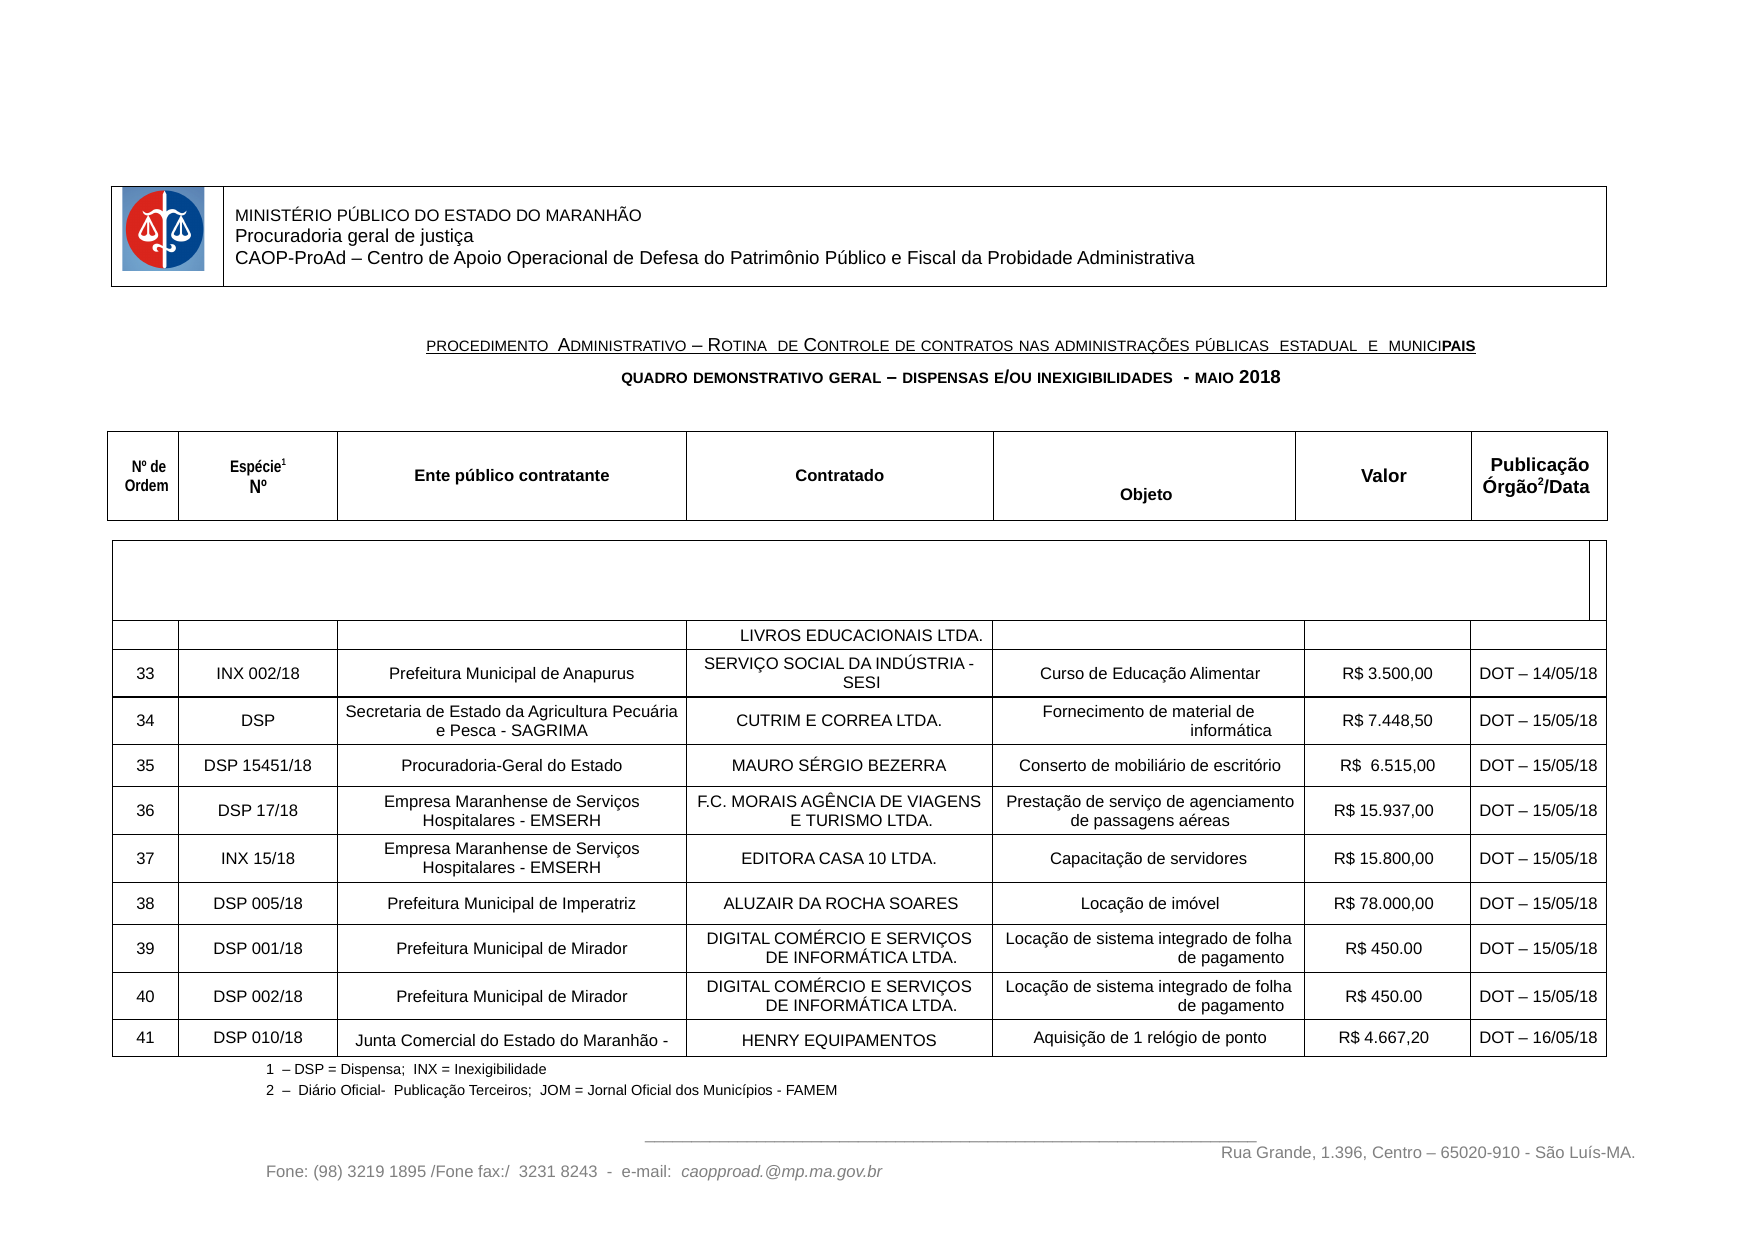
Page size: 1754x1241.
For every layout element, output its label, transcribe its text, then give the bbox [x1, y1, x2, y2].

table_cell DOT – 15/05/18 [1471, 883, 1606, 924]
table_cell DOT – 15/05/18 [1471, 973, 1606, 1019]
table_cell [113, 621, 178, 649]
table_cell DSP 005/18 [179, 883, 337, 924]
table_cell 40 [113, 973, 178, 1019]
table_cell 34 [113, 698, 178, 744]
table_cell Prestação de serviço de agenciamento de passagens aéreas [993, 787, 1304, 834]
table_cell DSP 001/18 [179, 925, 337, 972]
table_cell Locação de imóvel [993, 883, 1304, 924]
table_cell Prefeitura Municipal de Mirador [338, 925, 686, 972]
table_cell [993, 621, 1304, 649]
table_cell DOT – 15/05/18 [1471, 835, 1606, 882]
table_cell LIVROS EDUCACIONAIS LTDA. [687, 621, 992, 649]
table_cell 35 [113, 745, 178, 786]
table_cell DSP [179, 698, 337, 744]
table_cell Junta Comercial do Estado do Maranhão [338, 1020, 686, 1056]
table_cell Curso de Educação Alimentar [993, 650, 1304, 696]
table_cell 33 [113, 650, 178, 696]
table_cell 36 [113, 787, 178, 834]
table_cell DOT – 16/05/18 [1471, 1020, 1606, 1056]
table_cell DSP 17/18 [179, 787, 337, 834]
table_cell R$ 15.800,00 [1305, 835, 1470, 882]
table_cell DOT – 15/05/18 [1471, 698, 1606, 744]
table_cell Empresa Maranhense de Serviços Hospitalares - EMSERH [338, 835, 686, 882]
table_cell R$ 450.00 [1305, 973, 1470, 1019]
table_cell Prefeitura Municipal de Imperatriz [338, 883, 686, 924]
table_cell Capacitação de servidores [993, 835, 1304, 882]
table_cell DIGITAL COMÉRCIO E SERVIÇOS DE INFORMÁTICA LTDA. [687, 973, 992, 1019]
table_cell Procuradoria-Geral do Estado [338, 745, 686, 786]
table_cell [1471, 621, 1606, 649]
table_cell 39 [113, 925, 178, 972]
table_cell Secretaria de Estado da Agricultura Pecuária e Pesca - SAGRIMA [338, 698, 686, 744]
table_cell INX 15/18 [179, 835, 337, 882]
table_cell 37 [113, 835, 178, 882]
table_cell MAURO SÉRGIO BEZERRA [687, 745, 992, 786]
table_cell EDITORA CASA 10 LTDA. [687, 835, 992, 882]
table_cell 38 [113, 883, 178, 924]
table_cell [338, 621, 686, 649]
table_cell R$ 3.500,00 [1305, 650, 1470, 696]
table_cell R$ 7.448,50 [1305, 698, 1470, 744]
table_cell Locação de sistema integrado de folha de pagamento [993, 973, 1304, 1019]
table_cell DSP 15451/18 [179, 745, 337, 786]
table_cell [1305, 621, 1470, 649]
table_cell DOT – 15/05/18 [1471, 925, 1606, 972]
table_cell R$ 15.937,00 [1305, 787, 1470, 834]
table_cell DOT – 15/05/18 [1471, 745, 1606, 786]
picture [122, 187, 205, 271]
table_cell Empresa Maranhense de Serviços Hospitalares - EMSERH [338, 787, 686, 834]
table_cell CUTRIM E CORREA LTDA. [687, 698, 992, 744]
table_cell [179, 621, 337, 649]
table_cell DIGITAL COMÉRCIO E SERVIÇOS DE INFORMÁTICA LTDA. [687, 925, 992, 972]
table_cell Prefeitura Municipal de Anapurus [338, 650, 686, 696]
table_cell R$ 6.515,00 [1305, 745, 1470, 786]
table_cell INX 002/18 [179, 650, 337, 696]
table_cell Prefeitura Municipal de Mirador [338, 973, 686, 1019]
table_cell DSP 010/18 [179, 1020, 337, 1056]
table_cell F.C. MORAIS AGÊNCIA DE VIAGENS E TURISMO LTDA. [687, 787, 992, 834]
table_cell Aquisição de 1 relógio de ponto [993, 1020, 1304, 1056]
table_cell DOT – 15/05/18 [1471, 787, 1606, 834]
table_cell HENRY EQUIPAMENTOS [687, 1020, 992, 1056]
table_cell Fornecimento de material de informática [993, 698, 1304, 744]
table_cell DOT – 14/05/18 [1471, 650, 1606, 696]
table_header [1590, 541, 1606, 620]
table_header [113, 541, 1589, 620]
table_cell R$ 78.000,00 [1305, 883, 1470, 924]
table_cell ALUZAIR DA ROCHA SOARES [687, 883, 992, 924]
table_cell Locação de sistema integrado de folha de pagamento [993, 925, 1304, 972]
table_cell R$ 450.00 [1305, 925, 1470, 972]
table_cell DSP 002/18 [179, 973, 337, 1019]
table_cell SERVIÇO SOCIAL DA INDÚSTRIA - SESI [687, 650, 992, 696]
table_cell R$ 4.667,20 [1305, 1020, 1470, 1056]
table_cell 41 [113, 1020, 178, 1056]
table_cell Conserto de mobiliário de escritório [993, 745, 1304, 786]
